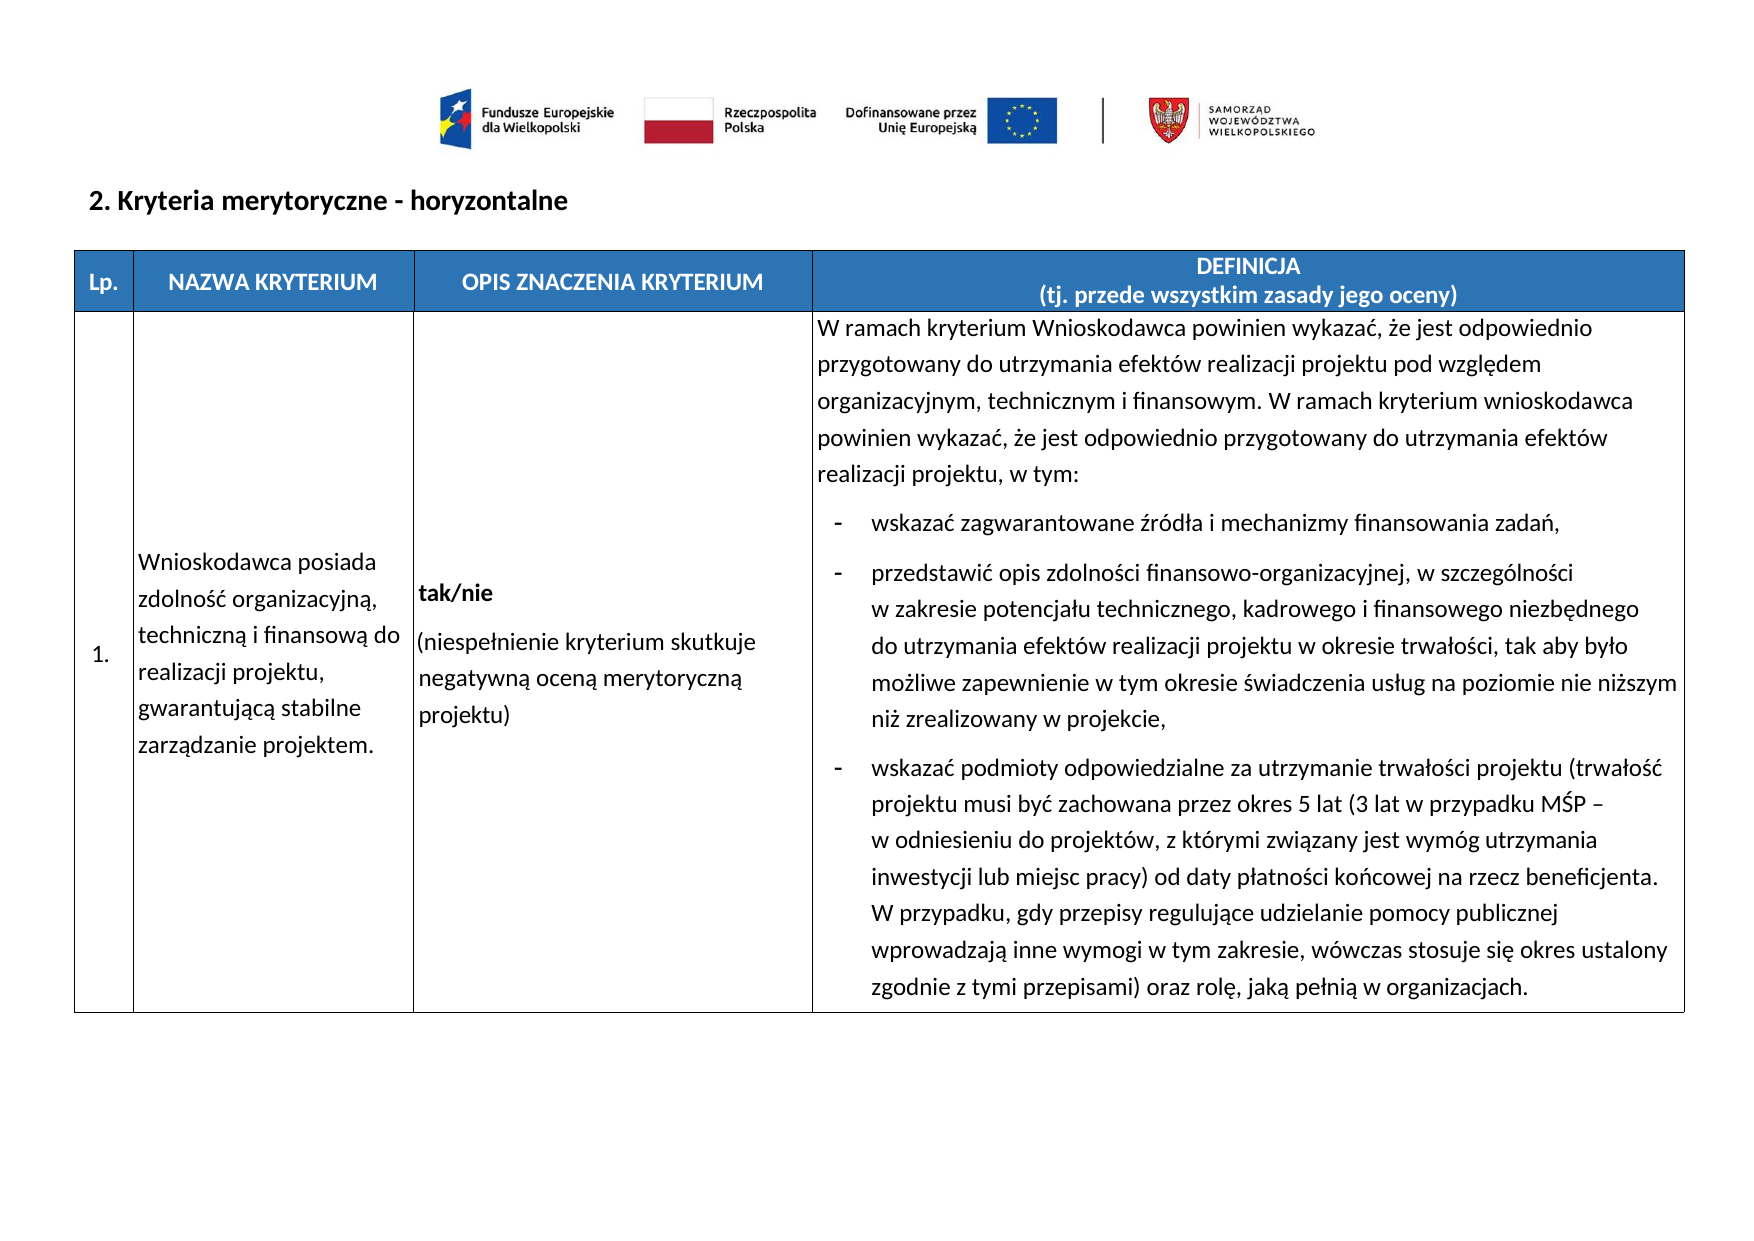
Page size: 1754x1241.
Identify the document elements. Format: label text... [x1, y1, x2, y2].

picture [438, 84, 1315, 156]
table_header DEFINICJA (tj. przede wszystkim zasady jego oceny) [813, 251, 1684, 311]
table_header OPIS ZNACZENIA KRYTERIUM [415, 251, 812, 311]
table_header NAZWA KRYTERIUM [134, 251, 414, 311]
table_header Lp. [75, 251, 133, 311]
subtitle Kryteria merytoryczne - horyzontalne [89, 182, 1695, 218]
table_cell tak/nie (niespełnienie kryterium skutkuje negatywną oceną merytoryczną projektu) [414, 312, 812, 1012]
table_cell 1. [75, 312, 133, 1012]
table_cell W ramach kryterium Wnioskodawca powinien wykazać, że jest odpowiednio przygotowany do utrzymania efektów realizacji projektu pod względem organizacyjnym, technicznym i finansowym. W ramach kryterium wnioskodawca powinien wykazać, że jest odpowiednio przygotowany do utrzymania efektów realizacji projektu, w tym: wskazać zagwarantowane źródła i mechanizmy finansowania zadań, przedstawić opis zdolności finansowo-organizacyjnej, w szczególności w zakresie potencjału technicznego, kadrowego i finansowego niezbędnego do utrzymania efektów realizacji projektu w okresie trwałości, tak aby było możliwe zapewnienie w tym okresie świadczenia usług na poziomie nie niższym niż zrealizowany w projekcie, wskazać podmioty odpowiedzialne za utrzymanie trwałości projektu (trwałość projektu musi być zachowana przez okres 5 lat (3 lat w przypadku MŚP – w odniesieniu do projektów, z którymi związany jest wymóg utrzymania inwestycji lub miejsc pracy) od daty płatności końcowej na rzecz beneficjenta. W przypadku, gdy przepisy regulujące udzielanie pomocy publicznej wprowadzają inne wymogi w tym zakresie, wówczas stosuje się okres ustalony zgodnie z tymi przepisami) oraz rolę, jaką pełnią w organizacjach. [813, 312, 1684, 1012]
table_cell Wnioskodawca posiada zdolność organizacyjną, techniczną i finansową do realizacji projektu, gwarantującą stabilne zarządzanie projektem. [134, 312, 413, 1012]
